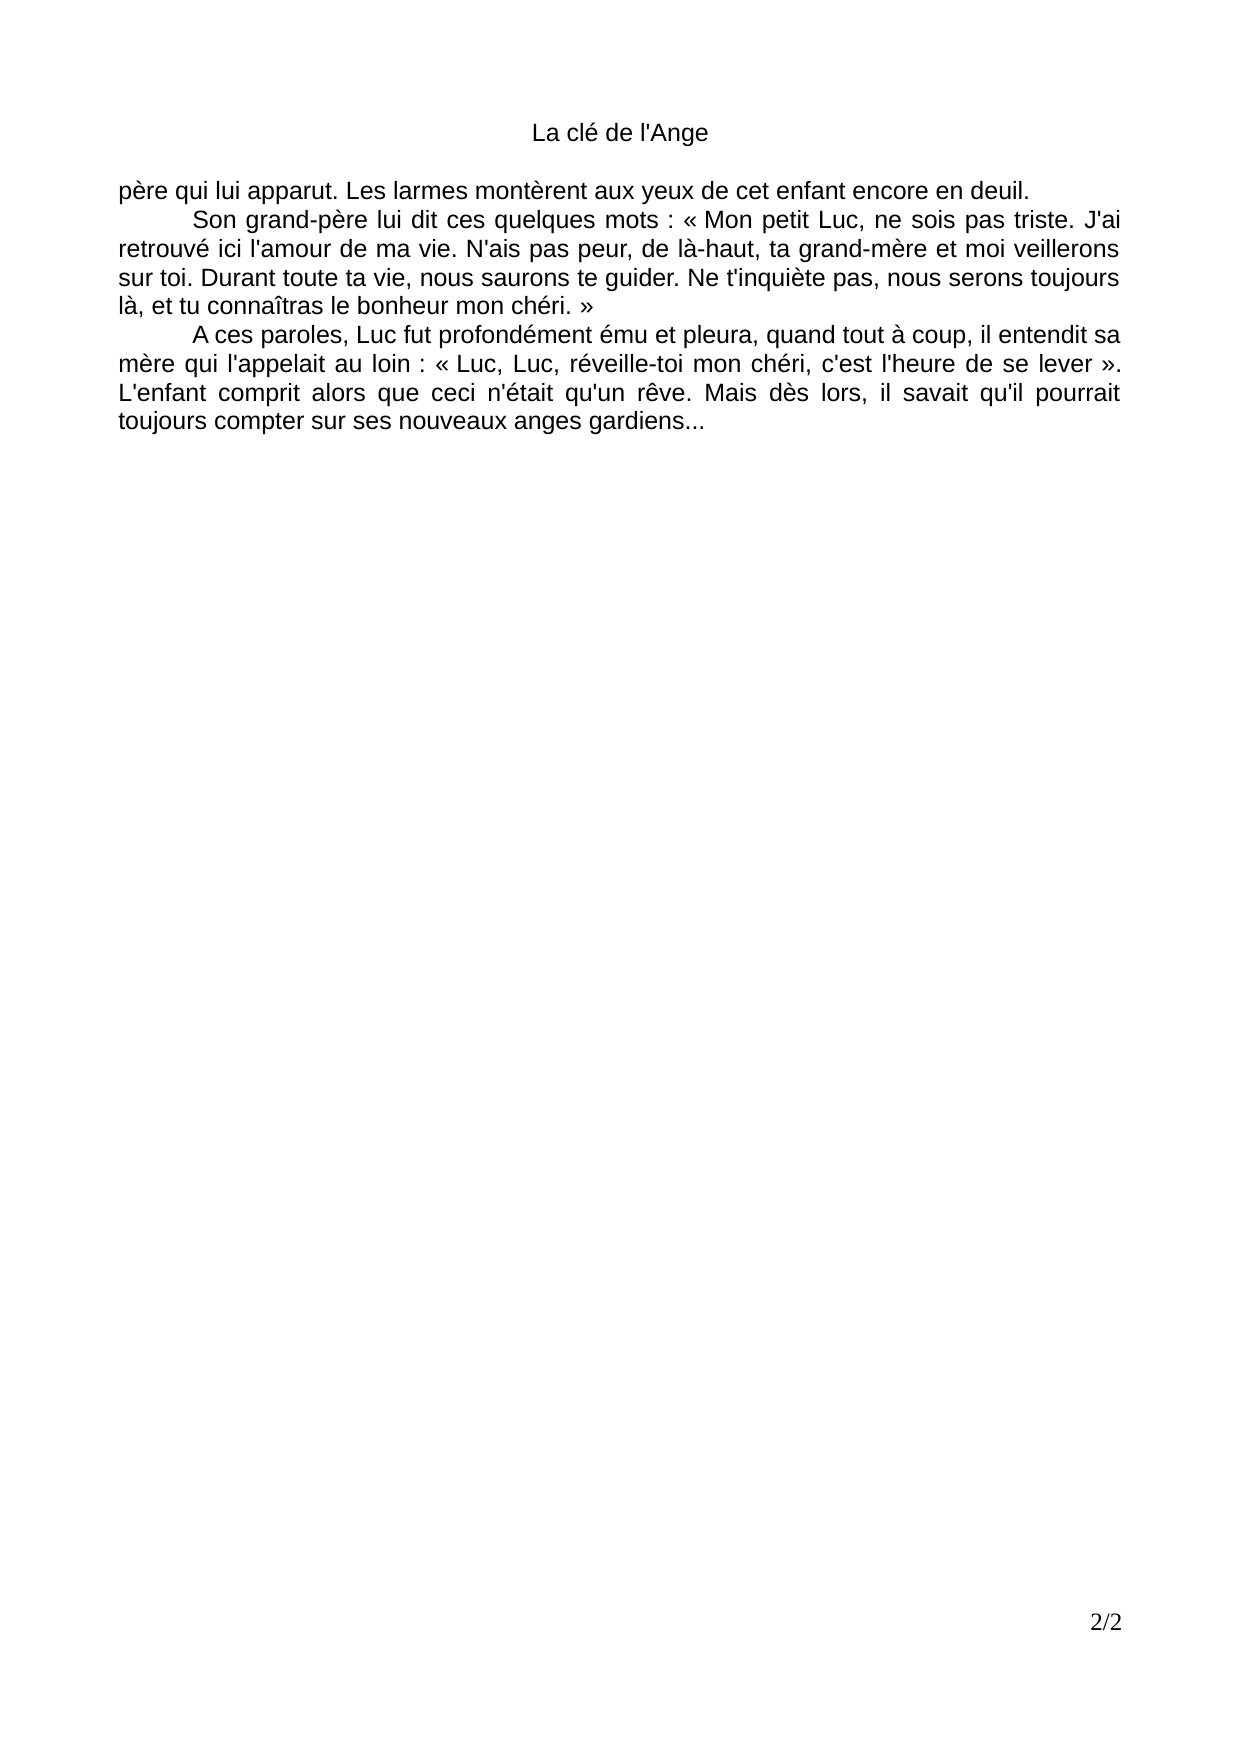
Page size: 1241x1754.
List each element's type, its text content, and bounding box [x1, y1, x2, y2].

text Son grand-père lui dit ces quelques mots : « Mon petit Luc, ne sois pas triste. J'ai retrouvé ici l'amour de ma vie. N'ais pas peur, de là-haut, ta grand-mère et moi veillerons sur toi. Durant toute ta vie, nous saurons te guider. Ne t'inquiète pas, nous serons toujours là, et tu connaîtras le bonheur mon chéri. » [118, 205, 1122, 320]
text A ces paroles, Luc fut profondément ému et pleura, quand tout à coup, il entendit sa mère qui l'appelait au loin : « Luc, Luc, réveille-toi mon chéri, c'est l'heure de se lever ». L'enfant comprit alors que ceci n'était qu'un rêve. Mais dès lors, il savait qu'il pourrait toujours compter sur ses nouveaux anges gardiens... [118, 320, 1122, 435]
text père qui lui apparut. Les larmes montèrent aux yeux de cet enfant encore en deuil. [118, 176, 1122, 205]
